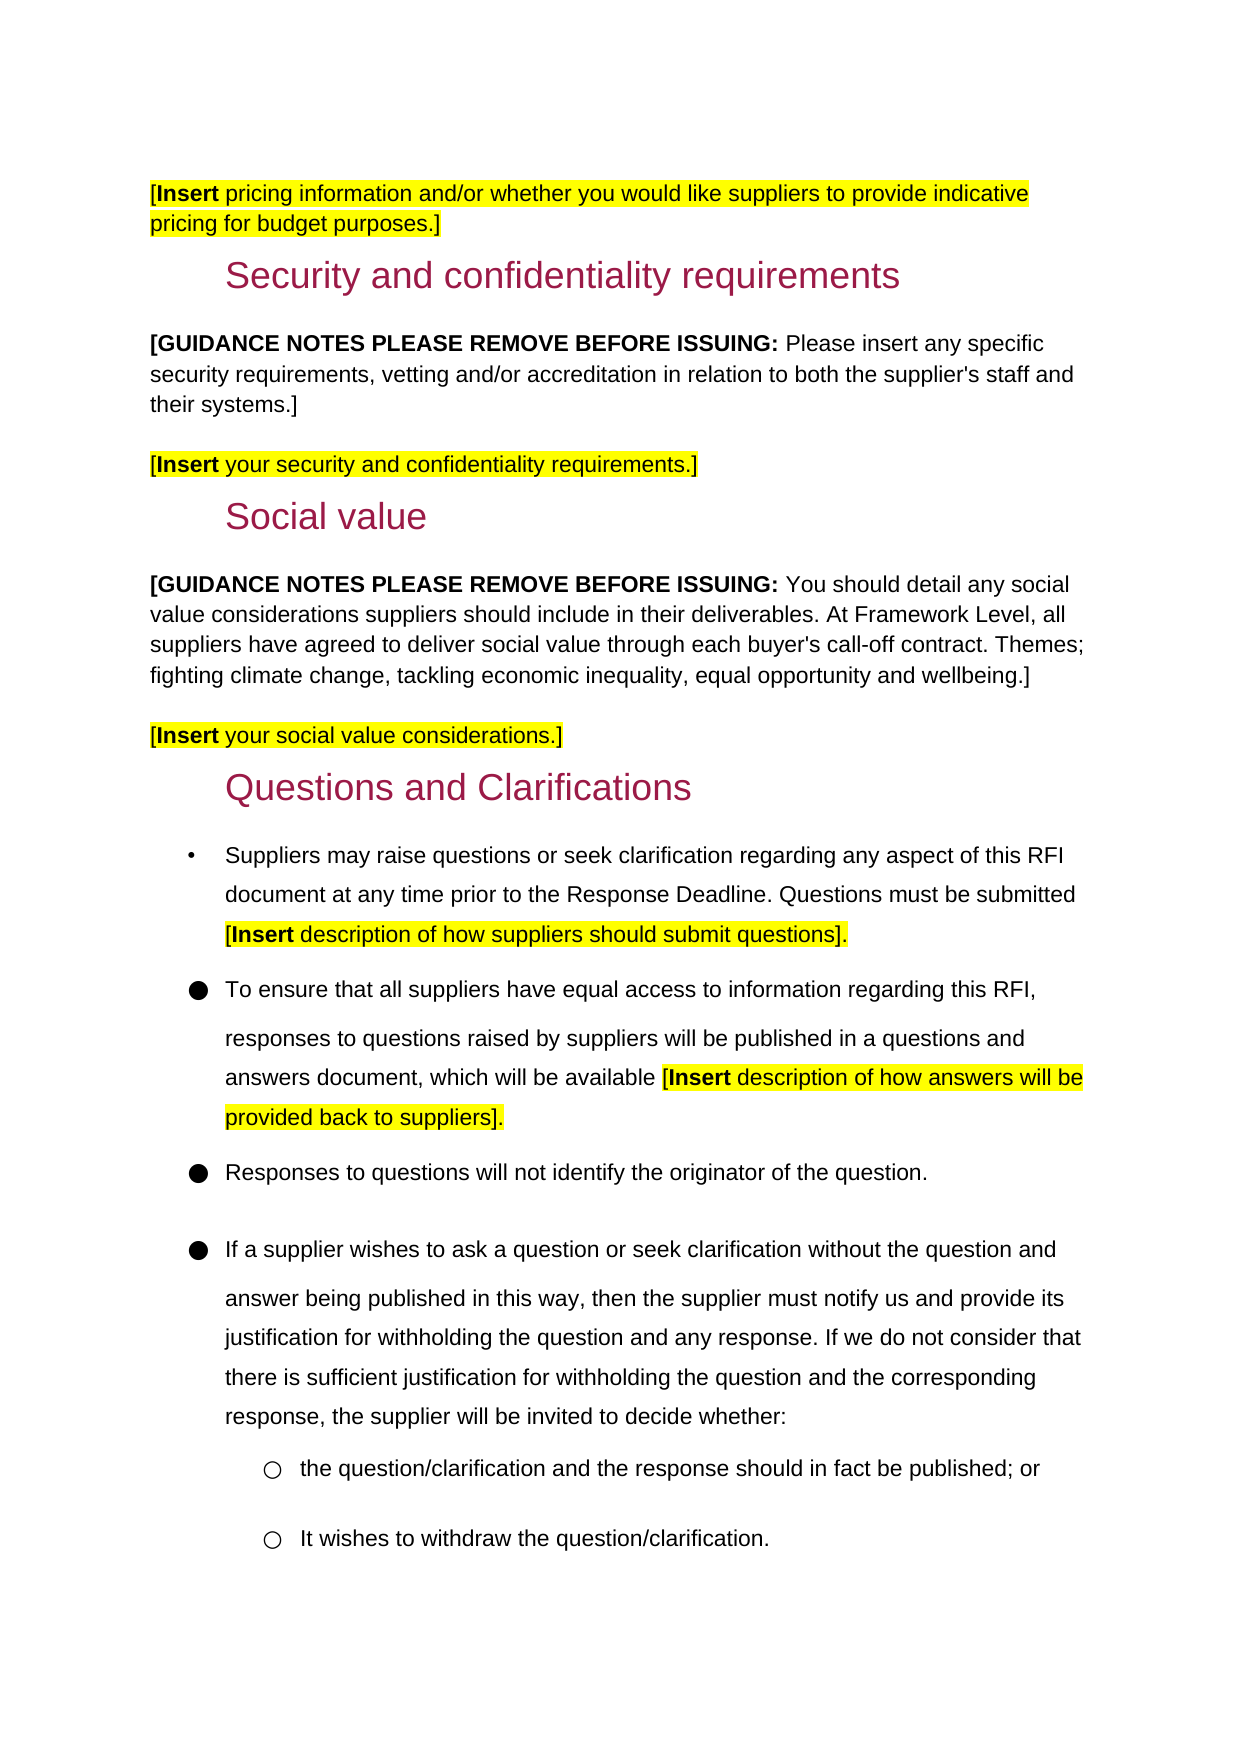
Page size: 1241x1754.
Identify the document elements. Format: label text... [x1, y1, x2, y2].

text [Insert pricing information and/or whether you would like suppliers to provide indicative pricing for budget purposes.] [150, 180, 1090, 237]
list Suppliers may raise questions or seek clarification regarding any aspect of this RFI document at any time prior to the Response Deadline. Questions must be submitted [Insert description of how suppliers should submit questions]. [187, 842, 1090, 947]
text [Insert your security and confidentiality requirements.] [150, 451, 1090, 477]
text [GUIDANCE NOTES PLEASE REMOVE BEFORE ISSUING: Please insert any specific security requirements, vetting and/or accreditation in relation to both the supplier's staff and their systems.] [150, 330, 1090, 417]
subtitle Social value [150, 494, 1090, 537]
list the question/clarification and the response should in fact be published; or [262, 1442, 1090, 1489]
list To ensure that all suppliers have equal access to information regarding this RFI, responses to questions raised by suppliers will be published in a questions and answers document, which will be available [Insert description of how answers will be provided back to suppliers]. [187, 960, 1090, 1130]
list If a supplier wishes to ask a question or seek clarification without the question and answer being published in this way, then the supplier must notify us and provide its justification for withholding the question and any response. If we do not consider that there is sufficient justification for withholding the question and the corresponding response, the supplier will be invited to decide whether: [187, 1220, 1090, 1429]
subtitle Questions and Clarifications [150, 765, 1090, 808]
subtitle Security and confidentiality requirements [150, 253, 1090, 296]
list It wishes to withdraw the question/clarification. [262, 1513, 1090, 1560]
text [Insert your social value considerations.] [150, 722, 1090, 748]
text [GUIDANCE NOTES PLEASE REMOVE BEFORE ISSUING: You should detail any social value considerations suppliers should include in their deliverables. At Framework Level, all suppliers have agreed to deliver social value through each buyer's call-off contract. Themes; fighting climate change, tackling economic inequality, equal opportunity and wellbeing.] [150, 571, 1090, 688]
list Responses to questions will not identify the originator of the question. [187, 1143, 1090, 1194]
